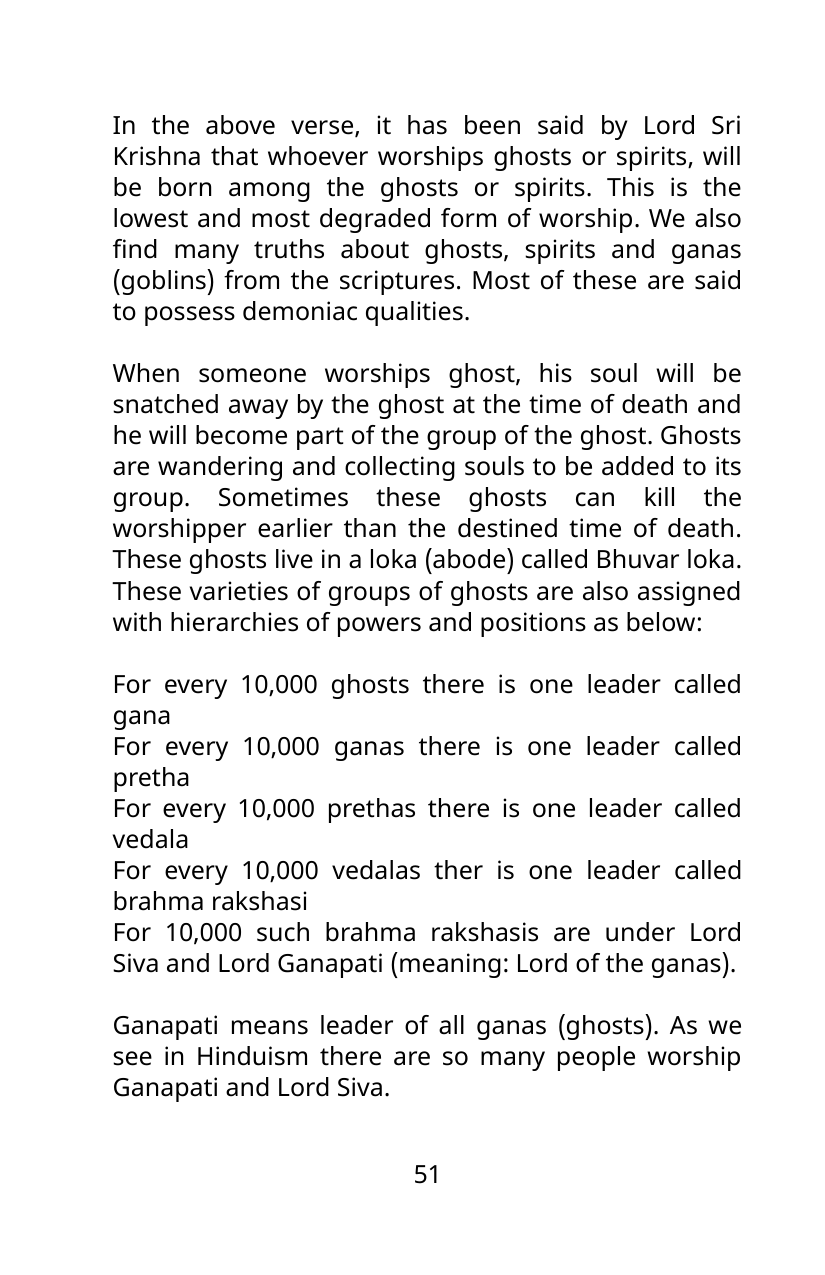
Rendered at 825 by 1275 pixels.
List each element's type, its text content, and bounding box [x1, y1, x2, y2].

text Ganapati means leader of all ganas (ghosts). As we see in Hinduism there are so many people worship Ganapati and Lord Siva. [112, 1013, 742, 1106]
text In the above verse, it has been said by Lord Sri Krishna that whoever worships ghosts or spirits, will be born among the ghosts or spirits. This is the lowest and most degraded form of worship. We also find many truths about ghosts, spirits and ganas (goblins) from the scriptures. Most of these are said to possess demoniac qualities. [112, 112, 742, 330]
text For every 10,000 ganas there is one leader called pretha [112, 733, 742, 795]
text For every 10,000 prethas there is one leader called vedala [112, 795, 742, 857]
text When someone worships ghost, his soul will be snatched away by the ghost at the time of death and he will become part of the group of the ghost. Ghosts are wandering and collecting souls to be added to its group. Sometimes these ghosts can kill the worshipper earlier than the destined time of death. These ghosts live in a loka (abode) called Bhuvar loka. These varieties of groups of ghosts are also assigned with hierarchies of powers and positions as below: [112, 361, 742, 640]
text For every 10,000 ghosts there is one leader called gana [112, 671, 742, 733]
text For every 10,000 vedalas ther is one leader called brahma rakshasi [112, 857, 742, 919]
text For 10,000 such brahma rakshasis are under Lord Siva and Lord Ganapati (meaning: Lord of the ganas). [112, 919, 742, 982]
